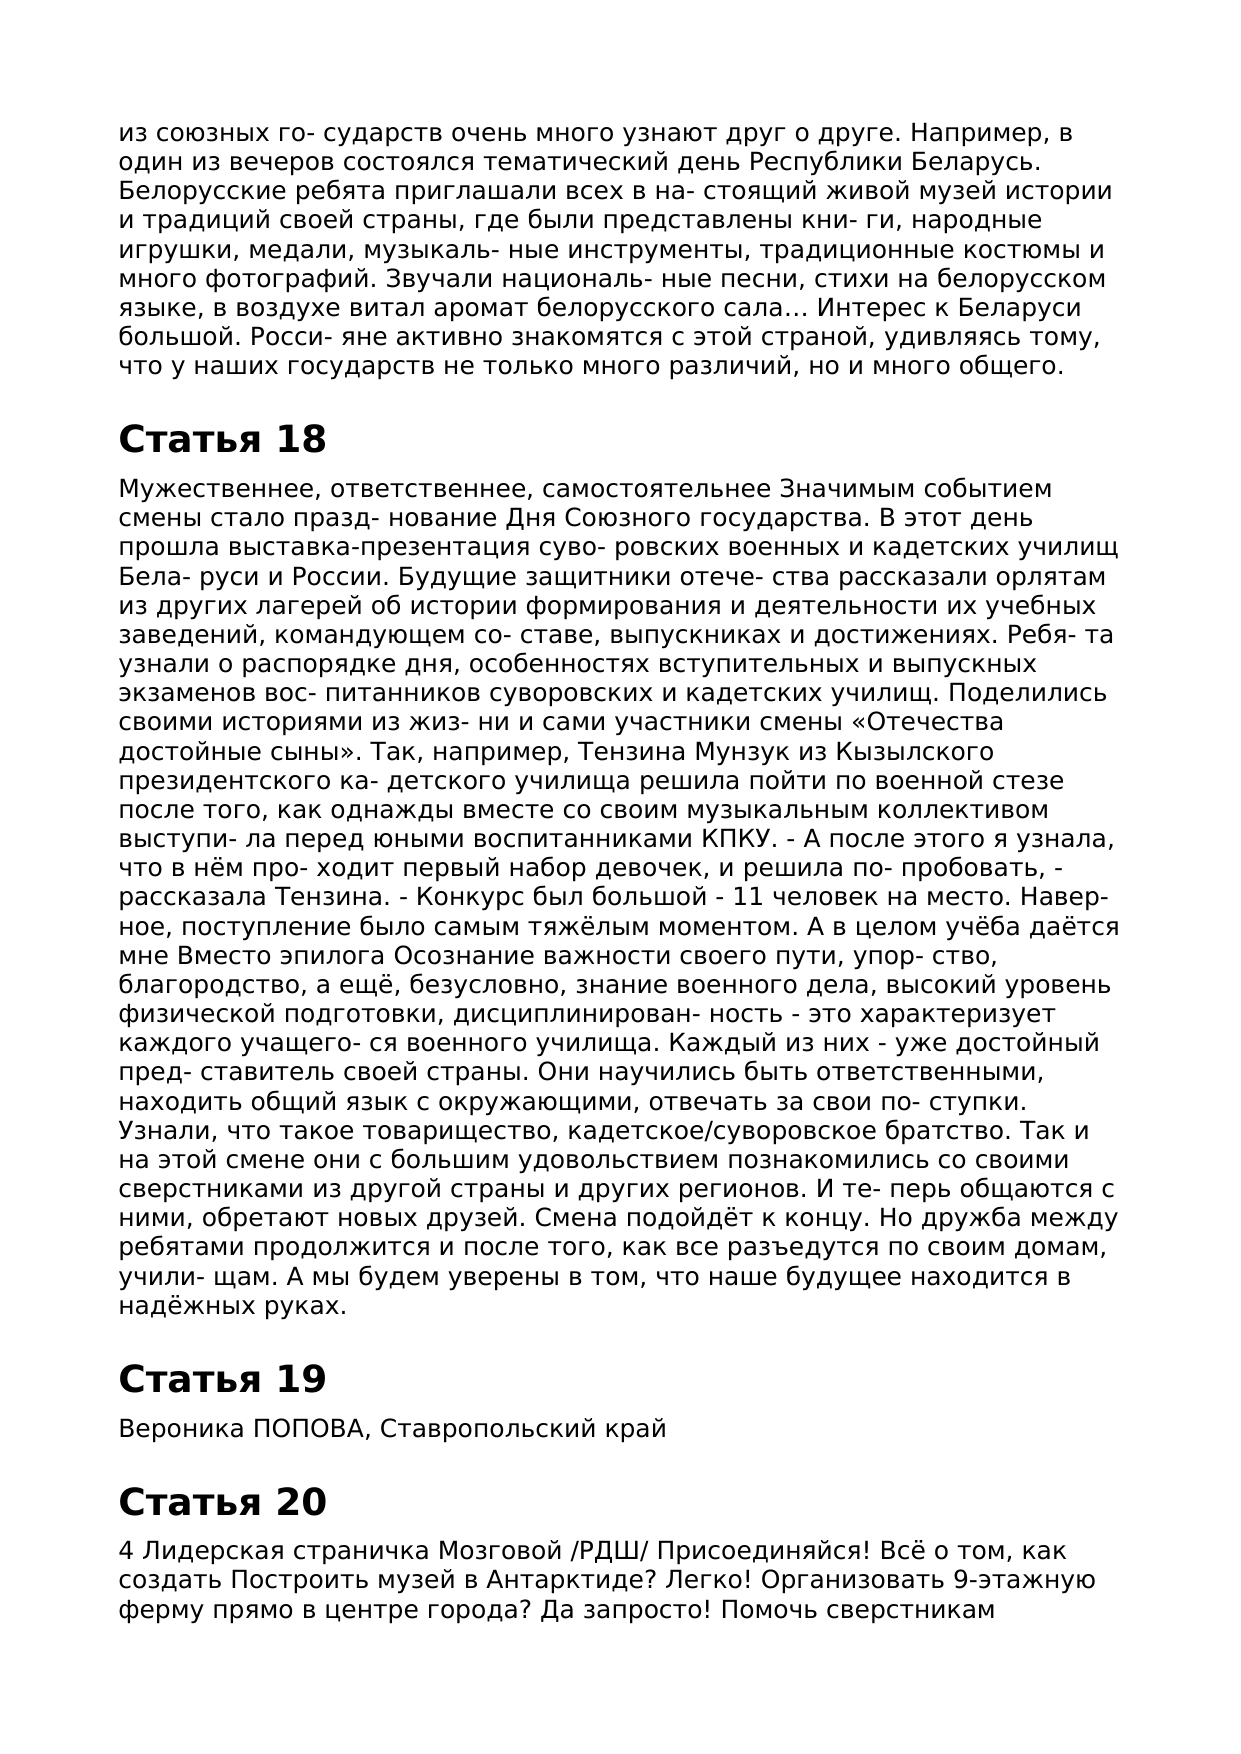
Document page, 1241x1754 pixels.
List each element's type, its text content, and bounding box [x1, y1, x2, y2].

text 4 Лидерская страничка Мозговой /РДШ/ Присоединяйся! Всё о том, как создать Построить музей в Антарктиде? Легко! Организовать 9-этажную ферму прямо в центре города? Да запросто! Помочь сверстникам [118, 1537, 1122, 1624]
text Вероника ПОПОВА, Ставропольский край [118, 1414, 1122, 1443]
subtitle Статья 18 [118, 418, 1122, 462]
subtitle Статья 20 [118, 1480, 1122, 1524]
text из союзных го- сударств очень много узнают друг о друге. Например, в один из вечеров состоялся тематический день Республики Беларусь. Белорусские ребята приглашали всех в на- стоящий живой музей истории и традиций своей страны, где были представлены кни- ги, народные игрушки, медали, музыкаль- ные инструменты, традиционные костюмы и много фотографий. Звучали националь- ные песни, стихи на белорусском языке, в воздухе витал аромат белорусского сала… Интерес к Беларуси большой. Росси- яне активно знакомятся с этой страной, удивляясь тому, что у наших государств не только много различий, но и много общего. [118, 118, 1122, 381]
subtitle Статья 19 [118, 1358, 1122, 1401]
text Мужественнее, ответственнее, самостоятельнее Значимым событием смены стало празд- нование Дня Союзного государства. В этот день прошла выставка-презентация суво- ровских военных и кадетских училищ Бела- руси и России. Будущие защитники отече- ства рассказали орлятам из других лагерей об истории формирования и деятельности их учебных заведений, командующем со- ставе, выпускниках и достижениях. Ребя- та узнали о распорядке дня, особенностях вступительных и выпускных экзаменов вос- питанников суворовских и кадетских училищ. Поделились своими историями из жиз- ни и сами участники смены «Отечества достойные сыны». Так, например, Тензина Мунзук из Кызылского президентского ка- детского училища решила пойти по военной стезе после того, как однажды вместе со своим музыкальным коллективом выступи- ла перед юными воспитанниками КПКУ. - А после этого я узнала, что в нём про- ходит первый набор девочек, и решила по- пробовать, - рассказала Тензина. - Конкурс был большой - 11 человек на место. Навер- ное, поступление было самым тяжёлым моментом. А в целом учёба даётся мне Вместо эпилога Осознание важности своего пути, упор- ство, благородство, а ещё, безусловно, знание военного дела, высокий уровень физической подготовки, дисциплинирован- ность - это характеризует каждого учащего- ся военного училища. Каждый из них - уже достойный пред- ставитель своей страны. Они научились быть ответственными, находить общий язык с окружающими, отвечать за свои по- ступки. Узнали, что такое товарищество, кадетское/суворовское братство. Так и на этой смене они с большим удовольствием познакомились со своими сверстниками из другой страны и других регионов. И те- перь общаются с ними, обретают новых друзей. Смена подойдёт к концу. Но дружба между ребятами продолжится и после того, как все разъедутся по своим домам, учили- щам. А мы будем уверены в том, что наше будущее находится в надёжных руках. [118, 474, 1122, 1320]
